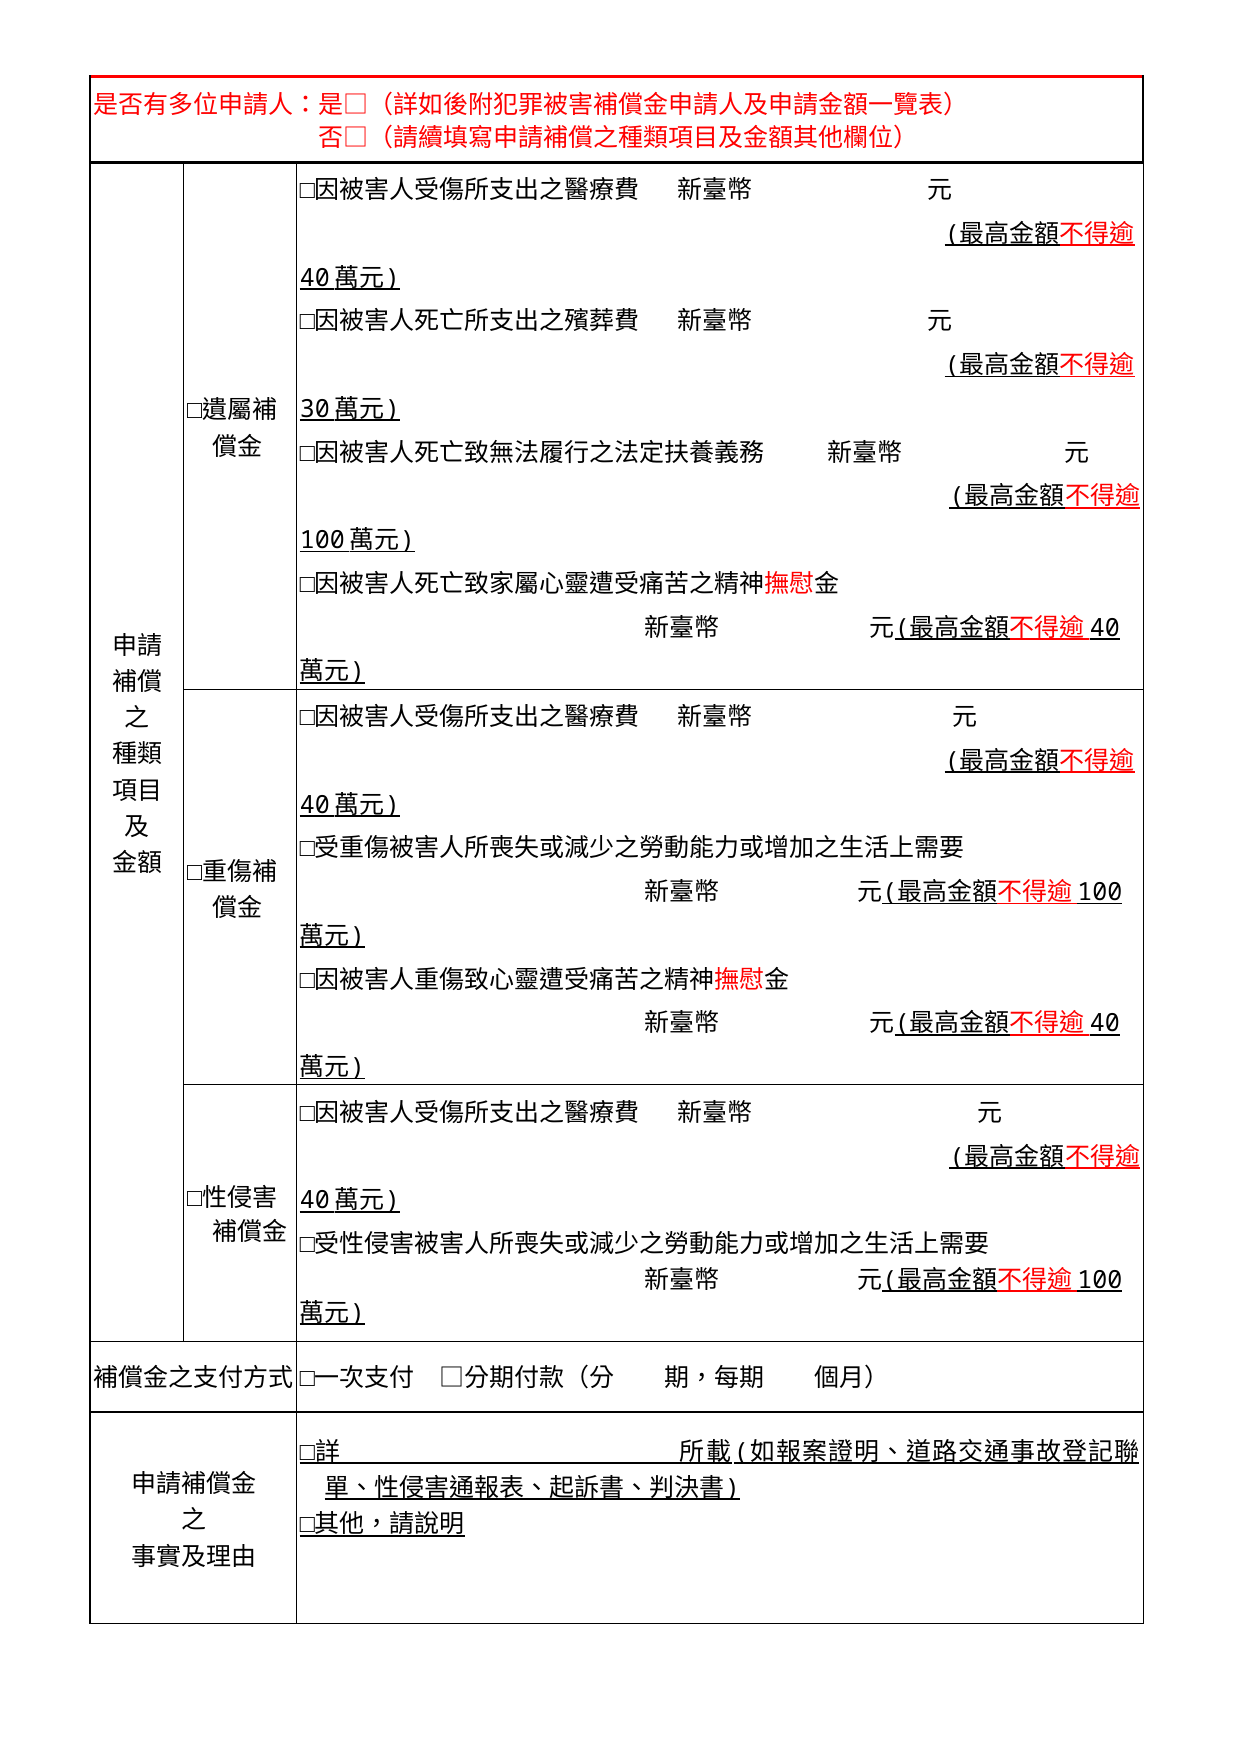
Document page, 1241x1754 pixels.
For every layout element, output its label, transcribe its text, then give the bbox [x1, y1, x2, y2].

table_cell □重傷補 償金 [184, 690, 296, 1084]
table_cell □因被害人受傷所支出之醫療費 新臺幣 元 (最高金額不得逾40萬元) □受性侵害被害人所喪失或減少之勞動能力或增加之生活上需要 新臺幣 元(最高金額不得逾100萬元) □因被害人被害致心靈遭受痛苦之精神撫慰金 新臺幣 元(最高金額不得逾40萬元) [297, 1085, 1143, 1341]
table_cell □因被害人受傷所支出之醫療費 新臺幣 元 (最高金額不得逾40萬元) □因被害人死亡所支出之殯葬費 新臺幣 元 (最高金額不得逾30萬元) □因被害人死亡致無法履行之法定扶養義務 新臺幣 元 (最高金額不得逾100萬元) □因被害人死亡致家屬心靈遭受痛苦之精神撫慰金 新臺幣 元(最高金額不得逾40萬元) [297, 164, 1143, 688]
table_cell □詳 所載(如報案證明、道路交通事故登記聯單、性侵害通報表、起訴書、判決書) □其他，請說明 [297, 1413, 1143, 1623]
table_cell □一次支付 □分期付款（分 期，每期 個月） [297, 1342, 1143, 1411]
table_cell □因被害人受傷所支出之醫療費 新臺幣 元 (最高金額不得逾40萬元) □受重傷被害人所喪失或減少之勞動能力或增加之生活上需要 新臺幣 元(最高金額不得逾100萬元) □因被害人重傷致心靈遭受痛苦之精神撫慰金 新臺幣 元(最高金額不得逾40萬元) [297, 690, 1143, 1084]
table_cell □性侵害補償金 [184, 1085, 296, 1341]
table_cell □遺屬補 償金 [184, 164, 296, 688]
table_cell 是否有多位申請人：是□（詳如後附犯罪被害補償金申請人及申請金額一覽表） 否□（請續填寫申請補償之種類項目及金額其他欄位） [91, 78, 1142, 161]
table_cell 補償金之支付方式 [91, 1342, 296, 1411]
table_cell 申請 補償 之 種類 項目 及 金額 [91, 164, 183, 1341]
table_cell 申請補償金 之 事實及理由 [91, 1413, 296, 1623]
